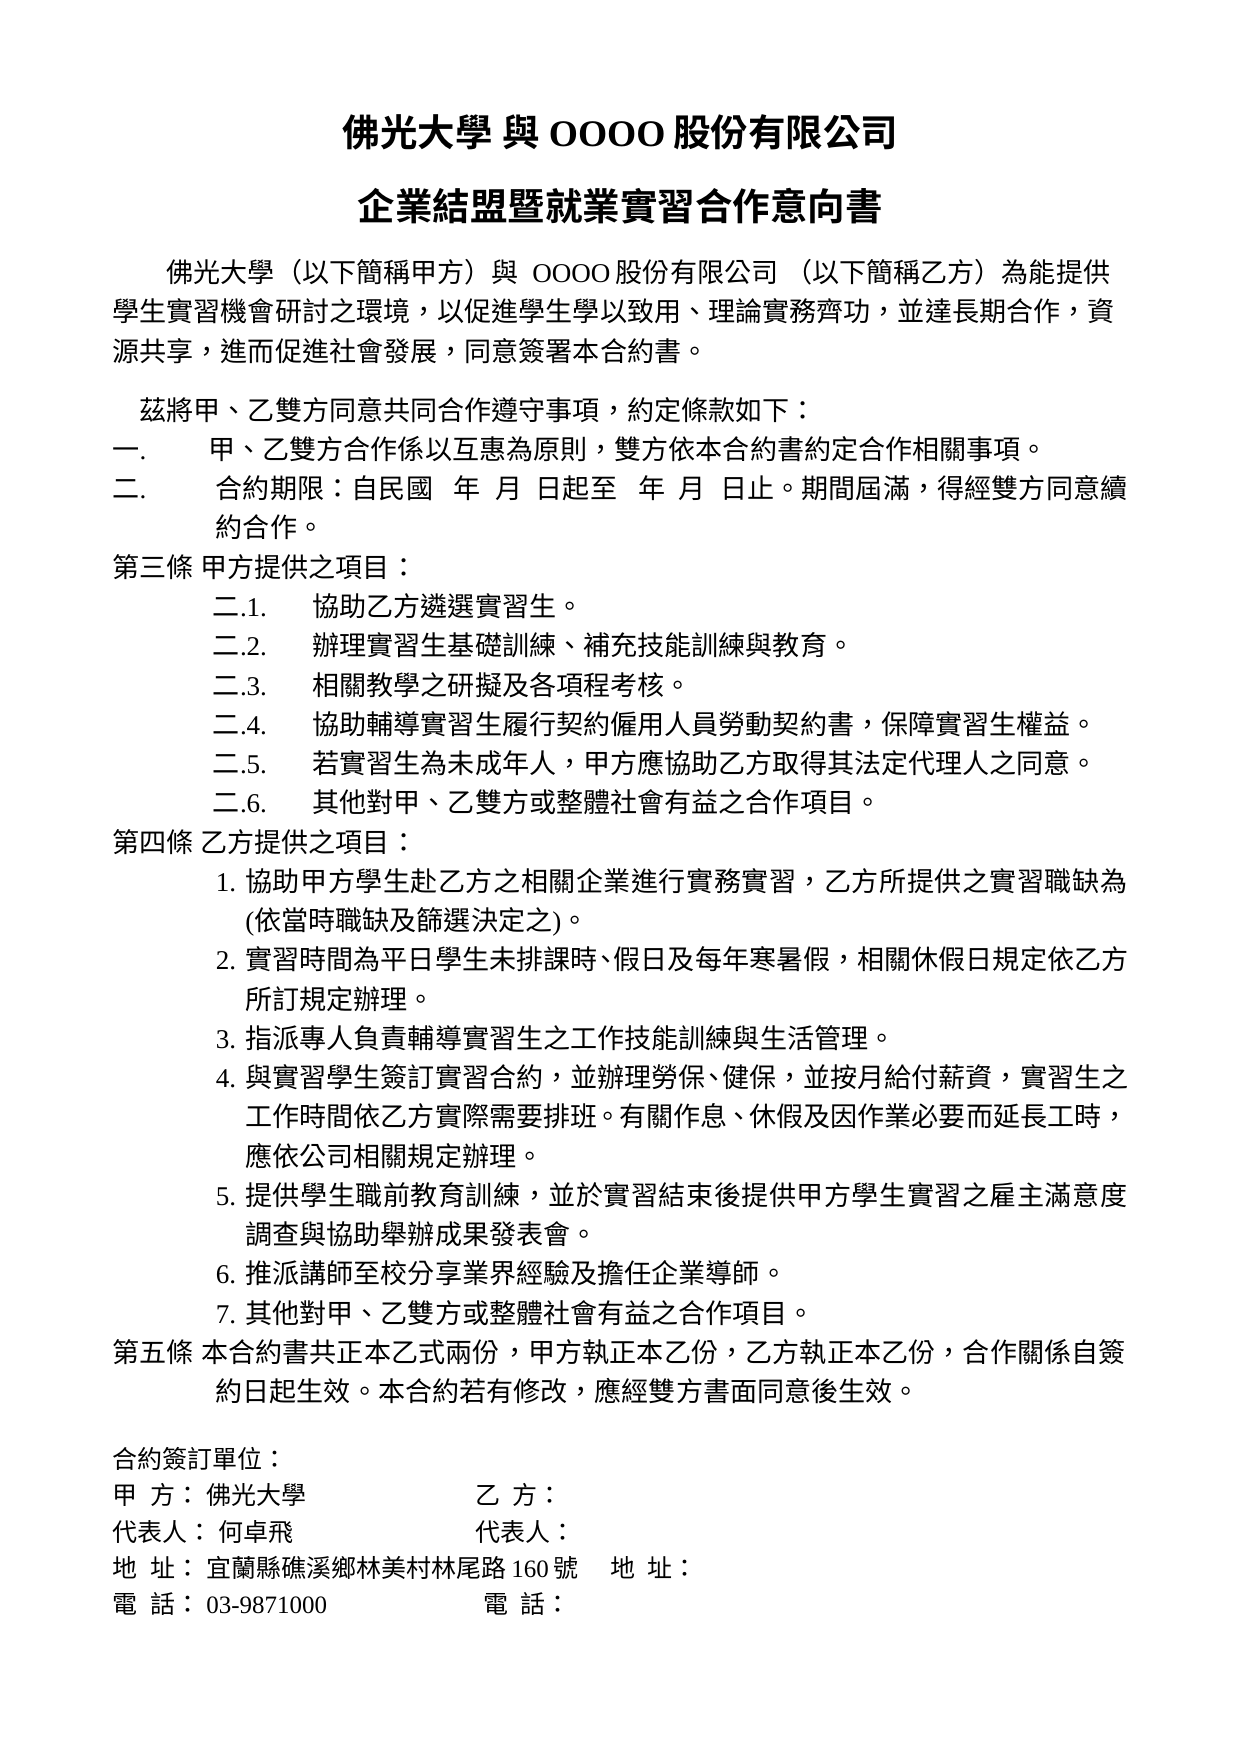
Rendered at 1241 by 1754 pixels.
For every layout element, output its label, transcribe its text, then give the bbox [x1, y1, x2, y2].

list 其他對甲、乙雙方或整體社會有益之合作項目。 [213, 781, 1128, 821]
list 協助輔導實習生履行契約僱用人員勞動契約書，保障實習生權益。 [213, 703, 1128, 742]
text 甲 方： 佛光大學 乙 方： [112, 1476, 1128, 1512]
list 其他對甲、乙雙方或整體社會有益之合作項目。 [216, 1292, 1128, 1331]
text 第三條 甲方提供之項目： [112, 546, 1128, 585]
list 合約期限：自民國 年 月 日起至 年 月 日止。期間屆滿，得經雙方同意續約合作。 [112, 467, 1128, 546]
list 協助乙方遴選實習生。 [213, 585, 1128, 624]
text 地 址： 宜蘭縣礁溪鄉林美村林尾路160號 地 址： [112, 1548, 1128, 1584]
list 甲、乙雙方合作係以互惠為原則，雙方依本合約書約定合作相關事項。 [112, 428, 1128, 467]
text 茲將甲、乙雙方同意共同合作遵守事項，約定條款如下： [112, 388, 1128, 428]
list 與實習學生簽訂實習合約，並辦理勞保、健保，並按月給付薪資，實習生之工作時間依乙方實際需要排班。有關作息、休假及因作業必要而延長工時，應依公司相關規定辦理。 [216, 1056, 1128, 1174]
text 合約簽訂單位： [112, 1439, 1128, 1476]
text 電 話： 03-9871000 電 話： [112, 1584, 1128, 1621]
list 相關教學之研擬及各項程考核。 [213, 663, 1128, 703]
text 佛光大學 與 OOOO股份有限公司 [112, 103, 1128, 157]
list 實習時間為平日學生未排課時、假日及每年寒暑假，相關休假日規定依乙方所訂規定辦理。 [216, 938, 1128, 1017]
text 第五條 本合約書共正本乙式兩份，甲方執正本乙份，乙方執正本乙份，合作關係自簽約日起生效。本合約若有修改，應經雙方書面同意後生效。 [112, 1331, 1128, 1409]
list 指派專人負責輔導實習生之工作技能訓練與生活管理。 [216, 1017, 1128, 1056]
list 推派講師至校分享業界經驗及擔任企業導師。 [216, 1252, 1128, 1292]
text 代表人： 何卓飛 代表人： [112, 1512, 1128, 1548]
text 企業結盟暨就業實習合作意向書 [112, 177, 1128, 231]
list 提供學生職前教育訓練，並於實習結束後提供甲方學生實習之雇主滿意度調查與協助舉辦成果發表會。 [216, 1174, 1128, 1252]
list 若實習生為未成年人，甲方應協助乙方取得其法定代理人之同意。 [213, 742, 1128, 781]
list 協助甲方學生赴乙方之相關企業進行實務實習，乙方所提供之實習職缺為 (依當時職缺及篩選決定之)。 [216, 860, 1128, 938]
text 佛光大學（以下簡稱甲方）與 OOOO股份有限公司 （以下簡稱乙方）為能提供學生實習機會研討之環境，以促進學生學以致用、理論實務齊功，並達長期合作，資源共享，進而促進社會發展，同意簽署本合約書。 [112, 251, 1128, 369]
list 辦理實習生基礎訓練、補充技能訓練與教育。 [213, 624, 1128, 663]
text 第四條 乙方提供之項目： [112, 821, 1128, 860]
